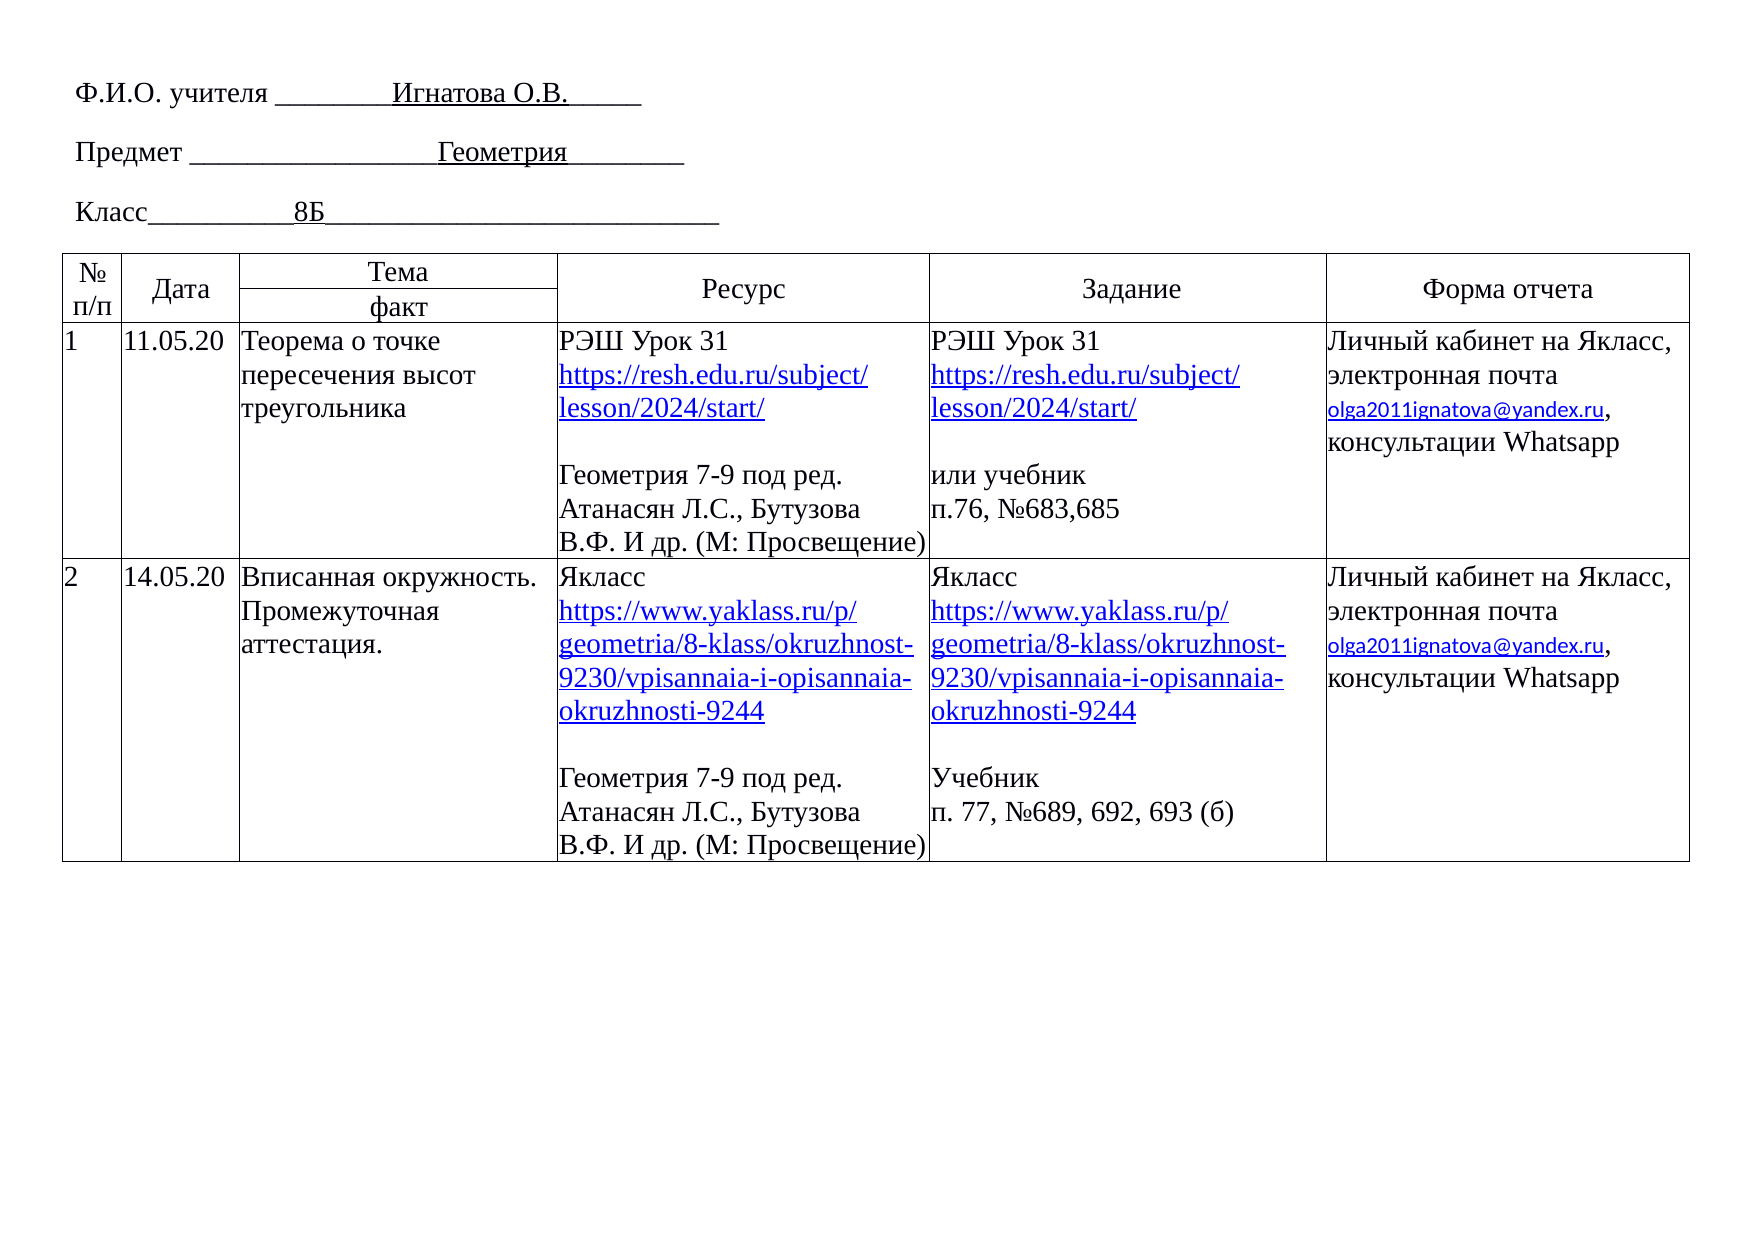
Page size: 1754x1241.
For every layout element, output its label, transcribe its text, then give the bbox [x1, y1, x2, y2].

table_cell Личный кабинет на Якласс, электронная почта olga2011ignatova@yandex.ru, консультации Whatsapp [1327, 559, 1689, 861]
table_header Ресурс [558, 254, 929, 322]
text Ф.И.О. учителя ________Игнатова О.В._____ [75, 75, 1679, 108]
table_header № п/п [63, 254, 121, 322]
table_cell РЭШ Урок 31 https://resh.edu.ru/subject/lesson/2024/start/ Геометрия 7-9 под ред. Атанасян Л.С., Бутузова В.Ф. И др. (М: Просвещение) [558, 323, 929, 558]
table_header Задание [930, 254, 1326, 322]
table_header Форма отчета [1327, 254, 1689, 322]
table_cell 2 [63, 559, 121, 861]
table_cell Якласс https://www.yaklass.ru/p/geometria/8-klass/okruzhnost-9230/vpisannaia-i-opisannaia-okruzhnosti-9244 Геометрия 7-9 под ред. Атанасян Л.С., Бутузова В.Ф. И др. (М: Просвещение) [558, 559, 929, 861]
table_cell Личный кабинет на Якласс, электронная почта olga2011ignatova@yandex.ru, консультации Whatsapp [1327, 323, 1689, 558]
table_header Тема [240, 254, 557, 288]
text Класс__________8Б___________________________ [75, 194, 1679, 227]
table_cell РЭШ Урок 31 https://resh.edu.ru/subject/lesson/2024/start/ или учебник п.76, №683,685 [930, 323, 1326, 558]
table_cell 1 [63, 323, 121, 558]
table_cell Якласс https://www.yaklass.ru/p/geometria/8-klass/okruzhnost-9230/vpisannaia-i-opisannaia-okruzhnosti-9244 Учебник п. 77, №689, 692, 693 (б) [930, 559, 1326, 861]
table_cell Теорема о точке пересечения высот треугольника [240, 323, 557, 558]
table_cell факт [240, 289, 557, 322]
table_cell 14.05.20 [122, 559, 239, 861]
table_cell 11.05.20 [122, 323, 239, 558]
text Предмет _________________Геометрия________ [75, 134, 1679, 168]
table_header Дата [122, 254, 239, 322]
table_cell Вписанная окружность. Промежуточная аттестация. [240, 559, 557, 861]
